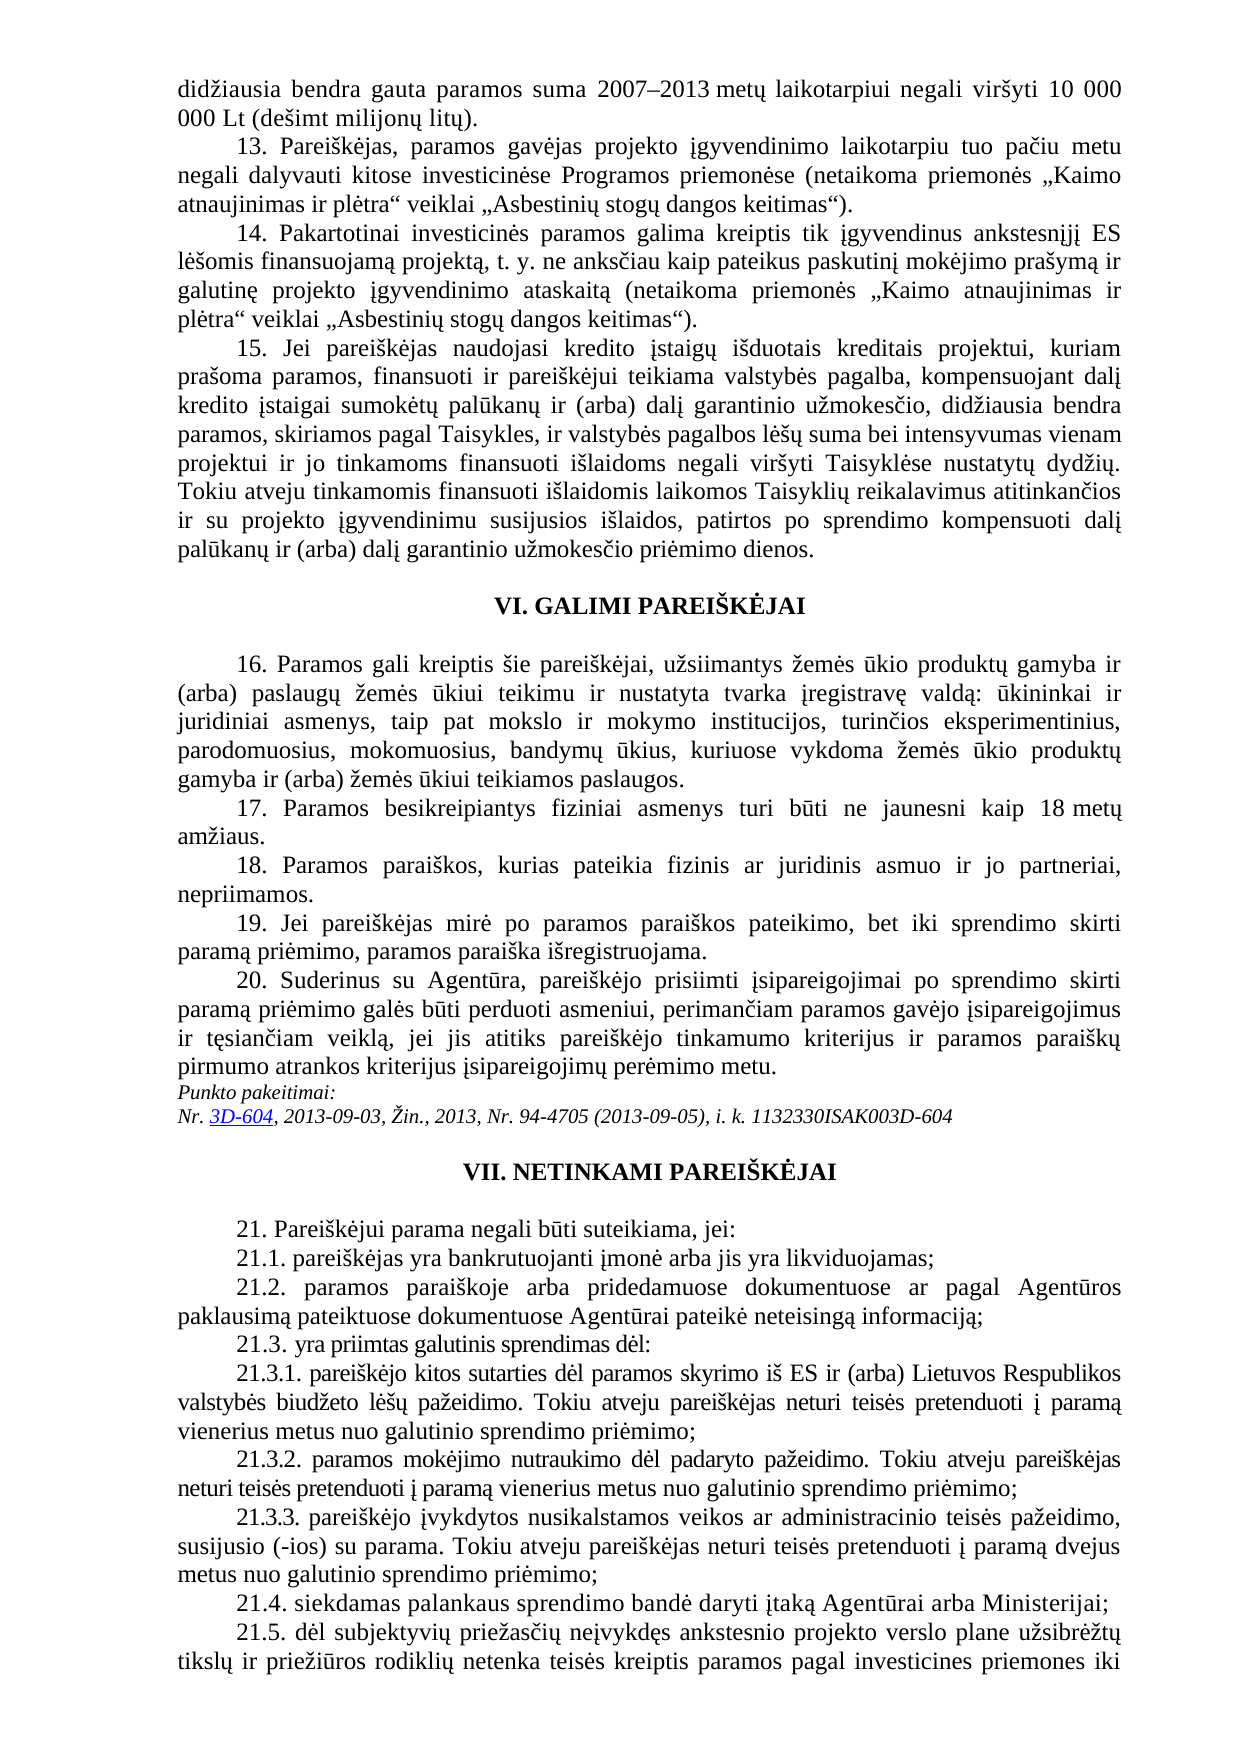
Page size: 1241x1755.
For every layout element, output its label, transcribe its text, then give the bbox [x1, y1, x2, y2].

text 21.3.2. paramos mokėjimo nutraukimo dėl padaryto pažeidimo. Tokiu atveju pareiškėjas neturi teisės pretenduoti į paramą vienerius metus nuo galutinio sprendimo priėmimo; [177, 1444, 1122, 1502]
text 13. Pareiškėjas, paramos gavėjas projekto įgyvendinimo laikotarpiu tuo pačiu metu negali dalyvauti kitose investicinėse Programos priemonėse (netaikoma priemonės „Kaimo atnaujinimas ir plėtra“ veiklai „Asbestinių stogų dangos keitimas“). [177, 131, 1122, 218]
text 15. Jei pareiškėjas naudojasi kredito įstaigų išduotais kreditais projektui, kuriam prašoma paramos, finansuoti ir pareiškėjui teikiama valstybės pagalba, kompensuojant dalį kredito įstaigai sumokėtų palūkanų ir (arba) dalį garantinio užmokesčio, didžiausia bendra paramos, skiriamos pagal Taisykles, ir valstybės pagalbos lėšų suma bei intensyvumas vienam projektui ir jo tinkamoms finansuoti išlaidoms negali viršyti Taisyklėse nustatytų dydžių. Tokiu atveju tinkamomis finansuoti išlaidomis laikomos Taisyklių reikalavimus atitinkančios ir su projekto įgyvendinimu susijusios išlaidos, patirtos po sprendimo kompensuoti dalį palūkanų ir (arba) dalį garantinio užmokesčio priėmimo dienos. [177, 333, 1122, 563]
text 21.5. dėl subjektyvių priežasčių neįvykdęs ankstesnio projekto verslo plane užsibrėžtų tikslų ir priežiūros rodiklių netenka teisės kreiptis paramos pagal investicines priemones iki [177, 1617, 1122, 1674]
text 21.3.1. pareiškėjo kitos sutarties dėl paramos skyrimo iš ES ir (arba) Lietuvos Respublikos valstybės biudžeto lėšų pažeidimo. Tokiu atveju pareiškėjas neturi teisės pretenduoti į paramą vienerius metus nuo galutinio sprendimo priėmimo; [177, 1358, 1122, 1444]
text 20. Suderinus su Agentūra, pareiškėjo prisiimti įsipareigojimai po sprendimo skirti paramą priėmimo galės būti perduoti asmeniui, perimančiam paramos gavėjo įsipareigojimus ir tęsiančiam veiklą, jei jis atitiks pareiškėjo tinkamumo kriterijus ir paramos paraiškų pirmumo atrankos kriterijus įsipareigojimų perėmimo metu. [177, 965, 1122, 1080]
text VI. GALIMI PAREIŠKĖJAI [177, 591, 1122, 620]
text 21.4. siekdamas palankaus sprendimo bandė daryti įtaką Agentūrai arba Ministerijai; [177, 1588, 1122, 1617]
text 17. Paramos besikreipiantys fiziniai asmenys turi būti ne jaunesni kaip 18 metų amžiaus. [177, 793, 1122, 850]
text 21.1. pareiškėjas yra bankrutuojanti įmonė arba jis yra likviduojamas; [177, 1243, 1122, 1272]
text 16. Paramos gali kreiptis šie pareiškėjai, užsiimantys žemės ūkio produktų gamyba ir (arba) paslaugų žemės ūkiui teikimu ir nustatyta tvarka įregistravę valdą: ūkininkai ir juridiniai asmenys, taip pat mokslo ir mokymo institucijos, turinčios eksperimentinius, parodomuosius, mokomuosius, bandymų ūkius, kuriuose vykdoma žemės ūkio produktų gamyba ir (arba) žemės ūkiui teikiamos paslaugos. [177, 649, 1122, 793]
text 21.2. paramos paraiškoje arba pridedamuose dokumentuose ar pagal Agentūros paklausimą pateiktuose dokumentuose Agentūrai pateikė neteisingą informaciją; [177, 1272, 1122, 1329]
text 18. Paramos paraiškos, kurias pateikia fizinis ar juridinis asmuo ir jo partneriai, nepriimamos. [177, 850, 1122, 908]
text 19. Jei pareiškėjas mirė po paramos paraiškos pateikimo, bet iki sprendimo skirti paramą priėmimo, paramos paraiška išregistruojama. [177, 908, 1122, 965]
text Nr. 3D-604, 2013-09-03, Žin., 2013, Nr. 94-4705 (2013-09-05), i. k. 1132330ISAK003D-604 [177, 1104, 1122, 1128]
text 21.3. yra priimtas galutinis sprendimas dėl: [177, 1329, 1122, 1358]
text didžiausia bendra gauta paramos suma 2007–2013 metų laikotarpiui negali viršyti 10 000 000 Lt (dešimt milijonų litų). [177, 74, 1122, 131]
text Punkto pakeitimai: [177, 1080, 1122, 1104]
text 14. Pakartotinai investicinės paramos galima kreiptis tik įgyvendinus ankstesnįjį ES lėšomis finansuojamą projektą, t. y. ne anksčiau kaip pateikus paskutinį mokėjimo prašymą ir galutinę projekto įgyvendinimo ataskaitą (netaikoma priemonės „Kaimo atnaujinimas ir plėtra“ veiklai „Asbestinių stogų dangos keitimas“). [177, 218, 1122, 333]
text VII. NETINKAMI PAREIŠKĖJAI [177, 1157, 1122, 1186]
text 21. Pareiškėjui parama negali būti suteikiama, jei: [177, 1214, 1122, 1243]
text 21.3.3. pareiškėjo įvykdytos nusikalstamos veikos ar administracinio teisės pažeidimo, susijusio (-ios) su parama. Tokiu atveju pareiškėjas neturi teisės pretenduoti į paramą dvejus metus nuo galutinio sprendimo priėmimo; [177, 1502, 1122, 1588]
